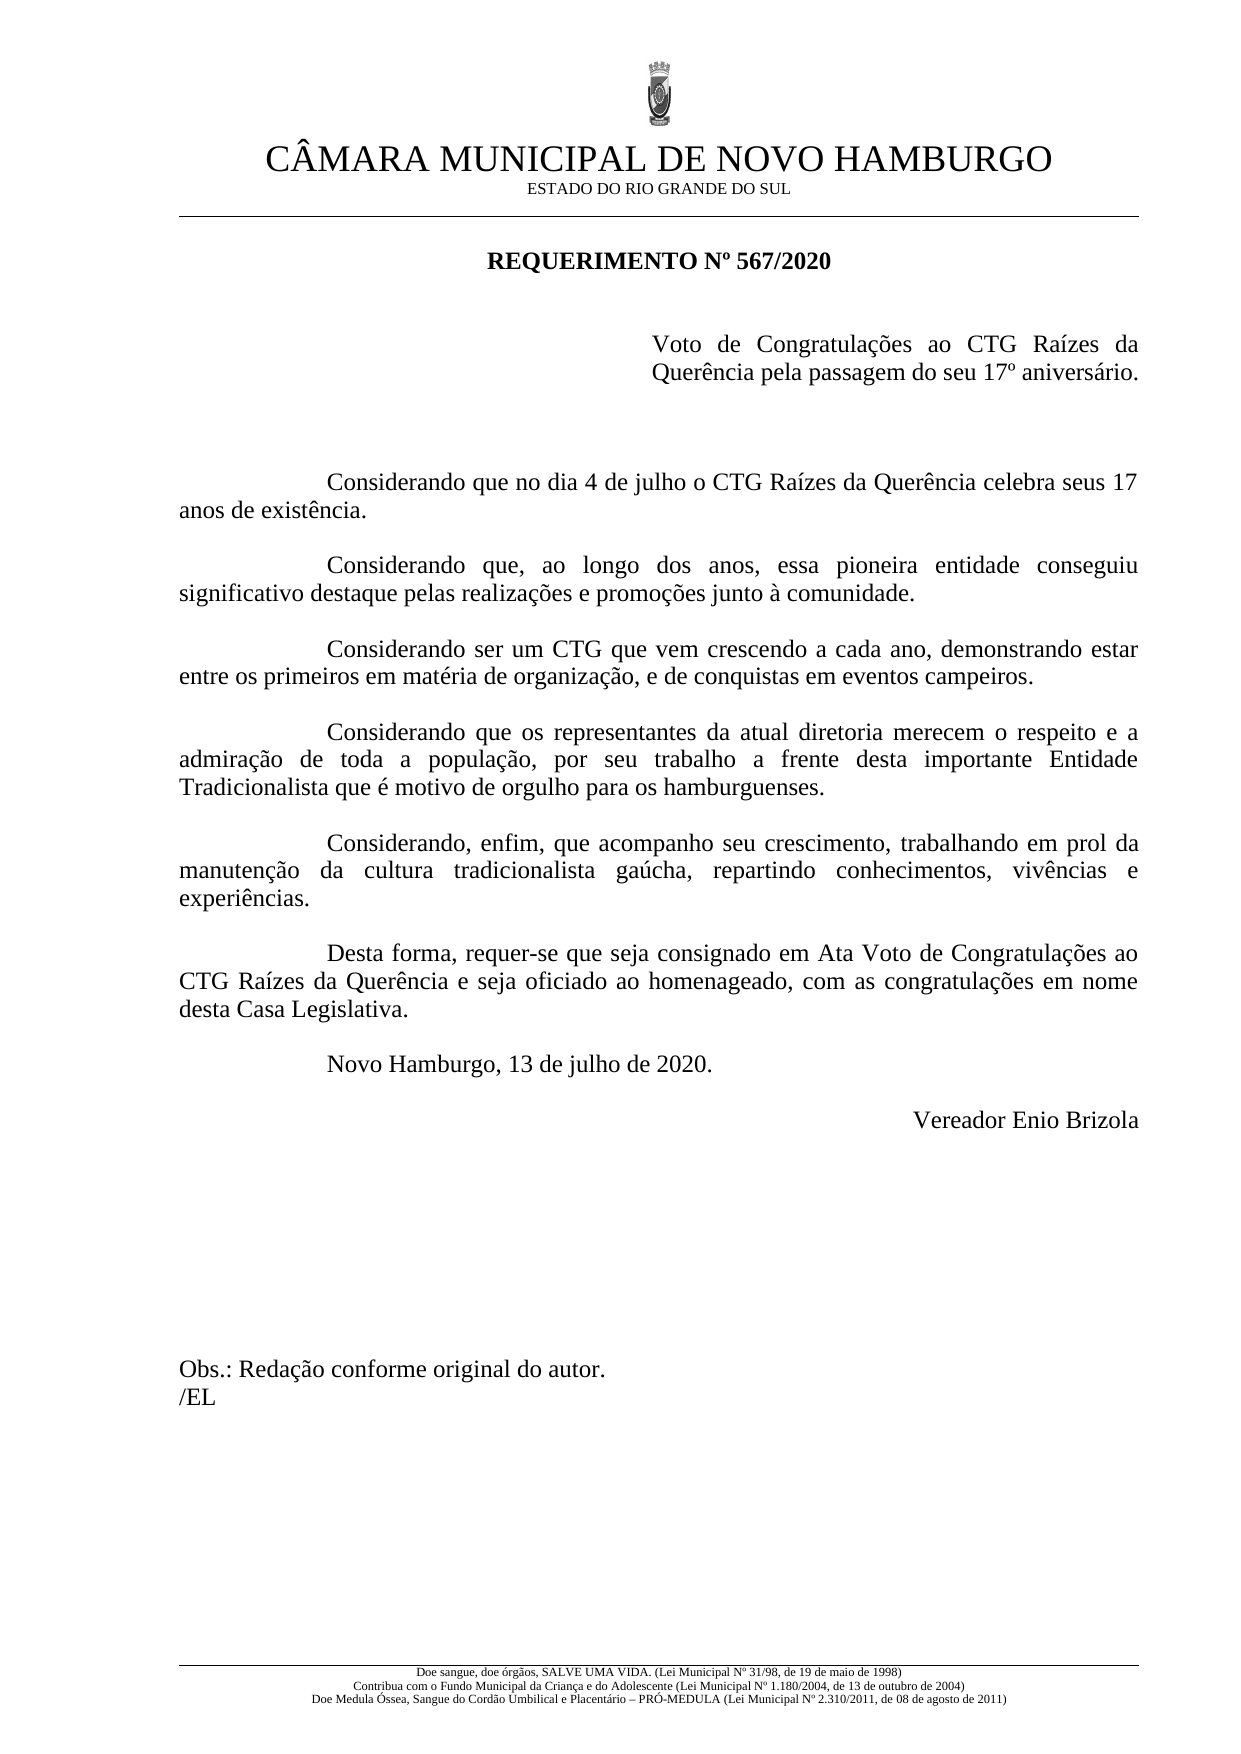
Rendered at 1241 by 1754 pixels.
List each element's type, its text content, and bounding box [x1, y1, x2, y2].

text REQUERIMENTO Nº 567/2020 [179, 247, 1139, 274]
text Considerando que no dia 4 de julho o CTG Raízes da Querência celebra seus 17 anos de existência. [179, 468, 1139, 524]
text Vereador Enio Brizola [179, 1106, 1139, 1133]
text Novo Hamburgo, 13 de julho de 2020. [179, 1050, 1139, 1078]
text Considerando ser um CTG que vem crescendo a cada ano, demonstrando estar entre os primeiros em matéria de organização, e de conquistas em eventos campeiros. [179, 635, 1139, 690]
text /EL [179, 1383, 1139, 1411]
text Considerando que, ao longo dos anos, essa pioneira entidade conseguiu significativo destaque pelas realizações e promoções junto à comunidade. [179, 552, 1139, 607]
text Considerando, enfim, que acompanho seu crescimento, trabalhando em prol da manutenção da cultura tradicionalista gaúcha, repartindo conhecimentos, vivências e experiências. [179, 829, 1139, 912]
text Desta forma, requer-se que seja consignado em Ata Voto de Congratulações ao CTG Raízes da Querência e seja oficiado ao homenageado, com as congratulações em nome desta Casa Legislativa. [179, 939, 1139, 1023]
text Voto de Congratulações ao CTG Raízes da Querência pela passagem do seu 17º aniversário. [652, 330, 1139, 385]
text Obs.: Redação conforme original do autor. [179, 1355, 1139, 1383]
text Considerando que os representantes da atual diretoria merecem o respeito e a admiração de toda a população, por seu trabalho a frente desta importante Entidade Tradicionalista que é motivo de orgulho para os hamburguenses. [179, 718, 1139, 801]
